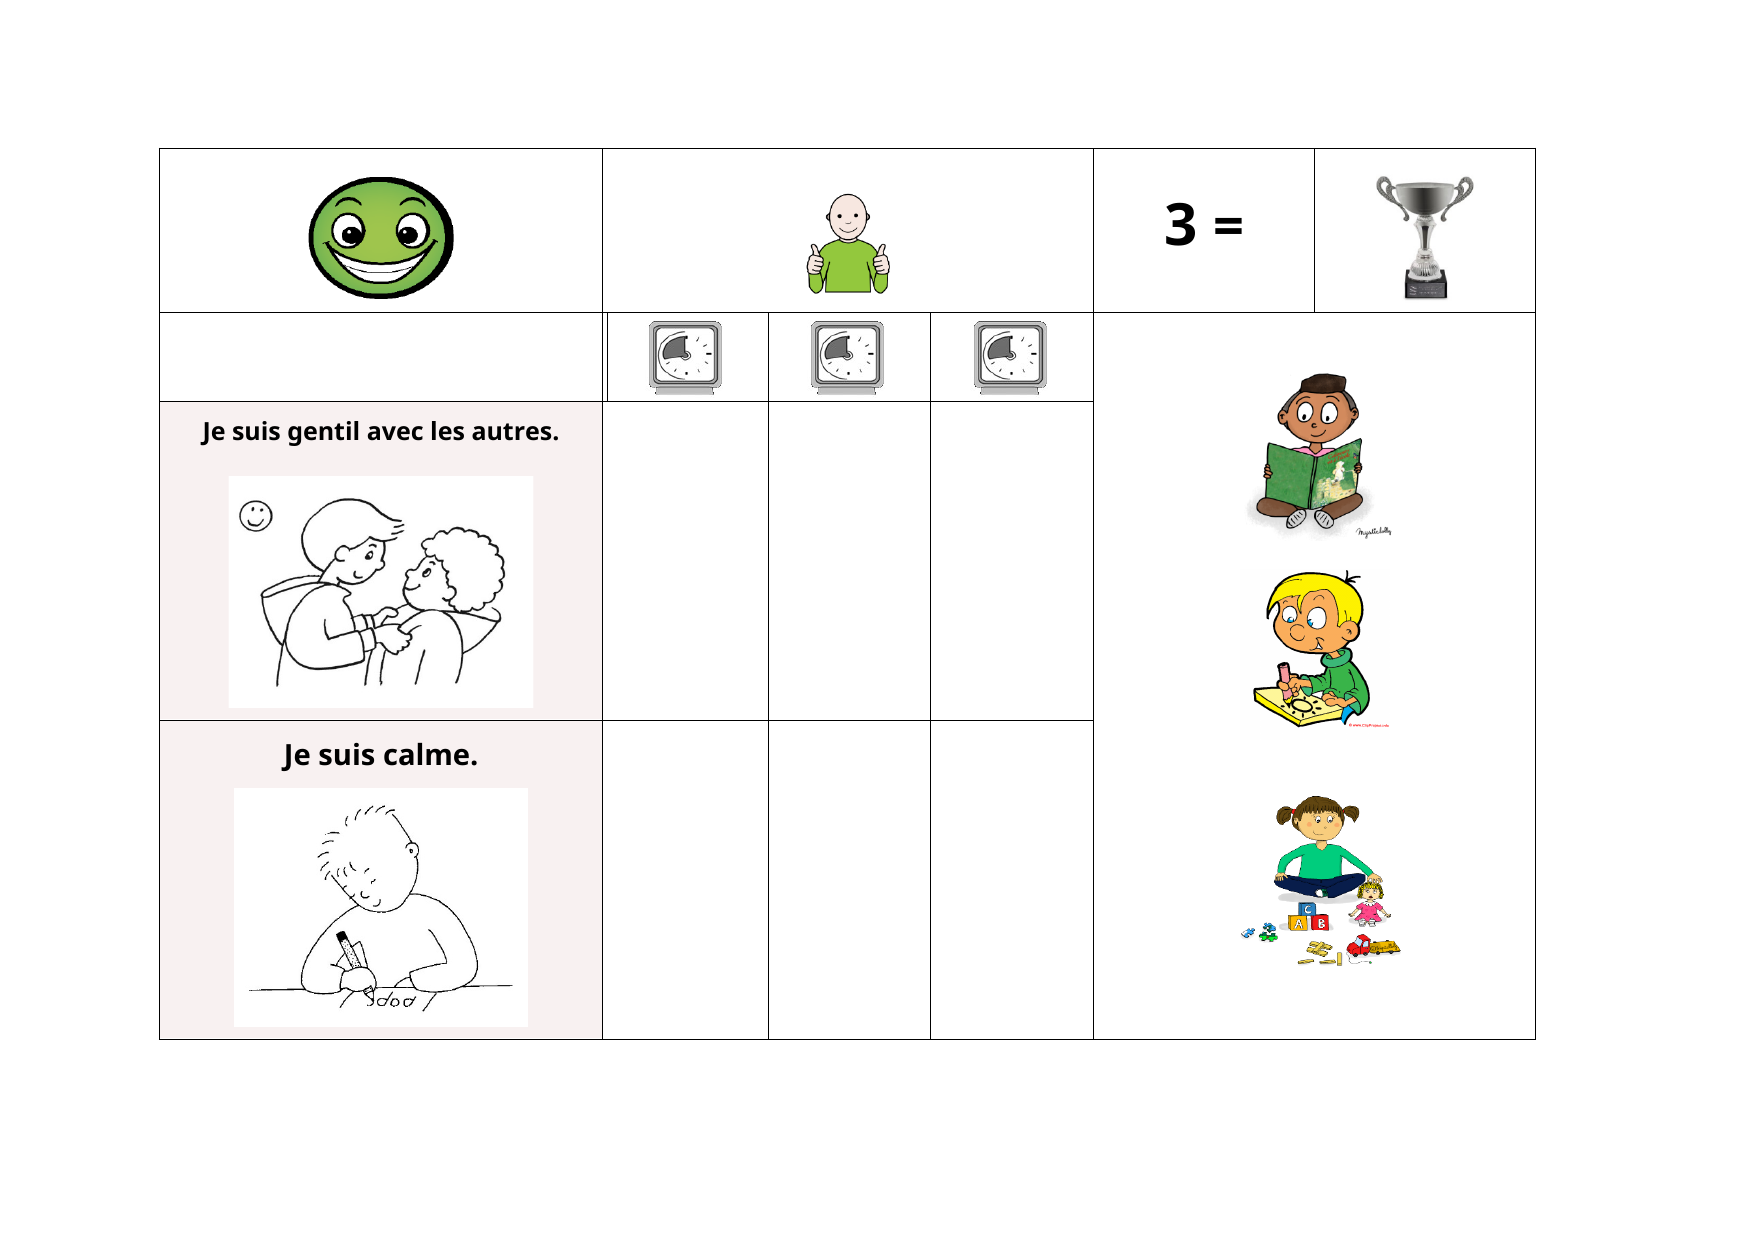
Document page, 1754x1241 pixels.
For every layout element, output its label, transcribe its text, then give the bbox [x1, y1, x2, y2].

table_cell [899, 313, 930, 401]
picture [308, 177, 454, 299]
table_cell [603, 313, 607, 401]
table_cell [603, 402, 768, 719]
picture [1235, 370, 1395, 541]
table_cell [769, 402, 930, 719]
picture [638, 313, 737, 401]
table_cell [608, 313, 638, 401]
table_cell [931, 721, 1093, 1038]
table_header [1315, 149, 1535, 312]
table_header 3 = [1094, 149, 1314, 312]
table_cell [1062, 313, 1093, 401]
table_cell [1094, 313, 1535, 1038]
table_cell Je suis gentil avec les autres. [160, 402, 602, 719]
picture [228, 476, 534, 708]
picture [234, 788, 528, 1027]
table_cell [160, 313, 602, 401]
table_cell Je suis calme. [160, 721, 602, 1038]
table_header [603, 149, 1093, 312]
picture [1240, 569, 1390, 740]
picture [1196, 787, 1434, 981]
table_cell [603, 721, 768, 1038]
picture [1351, 162, 1500, 310]
picture [963, 313, 1062, 401]
table_cell [931, 313, 963, 401]
table_cell [737, 313, 768, 401]
table_cell [769, 721, 930, 1038]
table_cell [931, 402, 1093, 719]
picture [800, 313, 899, 401]
table_header [160, 149, 602, 312]
picture [796, 191, 901, 296]
table_cell [769, 313, 800, 401]
